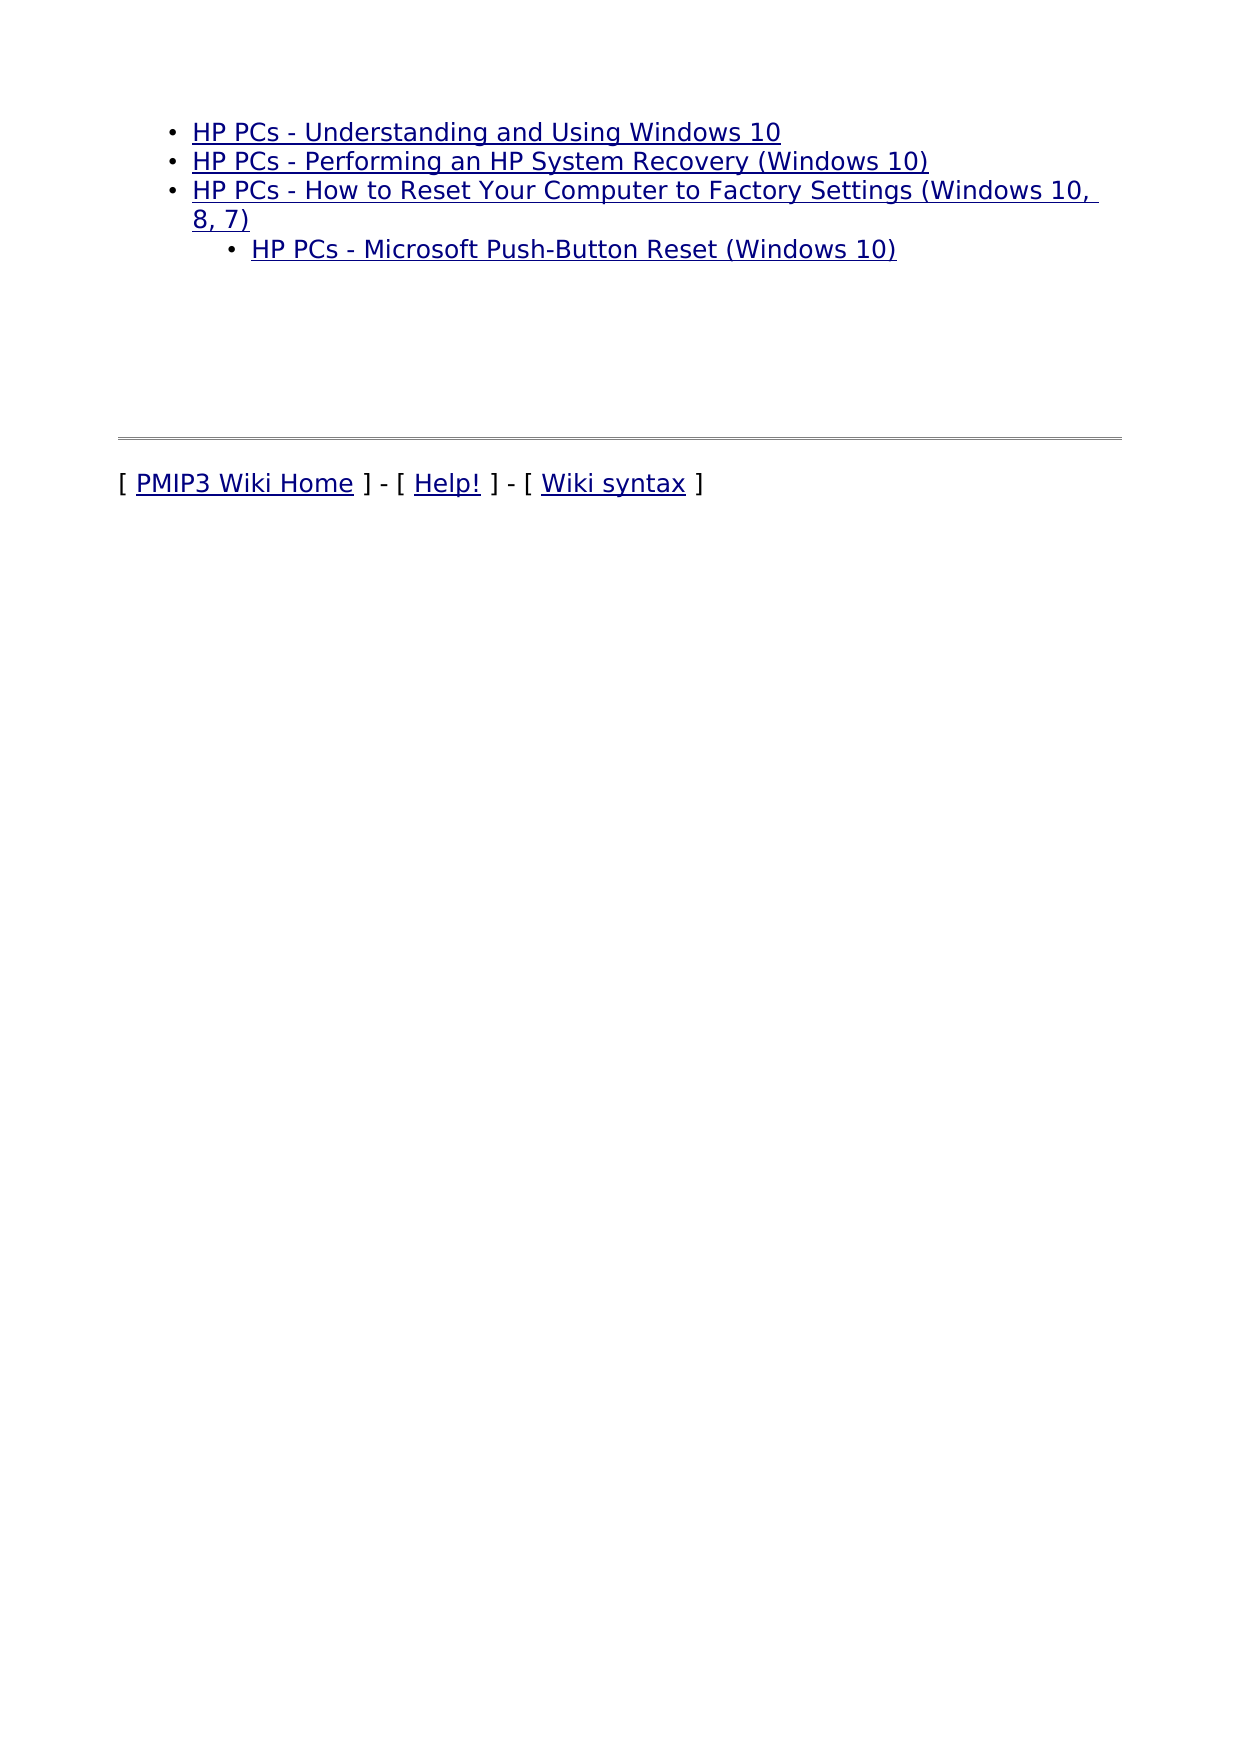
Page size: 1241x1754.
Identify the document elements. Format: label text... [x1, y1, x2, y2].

list HP PCs - Understanding and Using Windows 10 [177, 118, 1122, 147]
list HP PCs - Performing an HP System Recovery (Windows 10) [177, 147, 1122, 176]
text [ PMIP3 Wiki Home ] - [ Help! ] - [ Wiki syntax ] [118, 469, 1122, 498]
list HP PCs - How to Reset Your Computer to Factory Settings (Windows 10, 8, 7) [177, 176, 1122, 235]
list HP PCs - Microsoft Push-Button Reset (Windows 10) [236, 235, 1122, 264]
